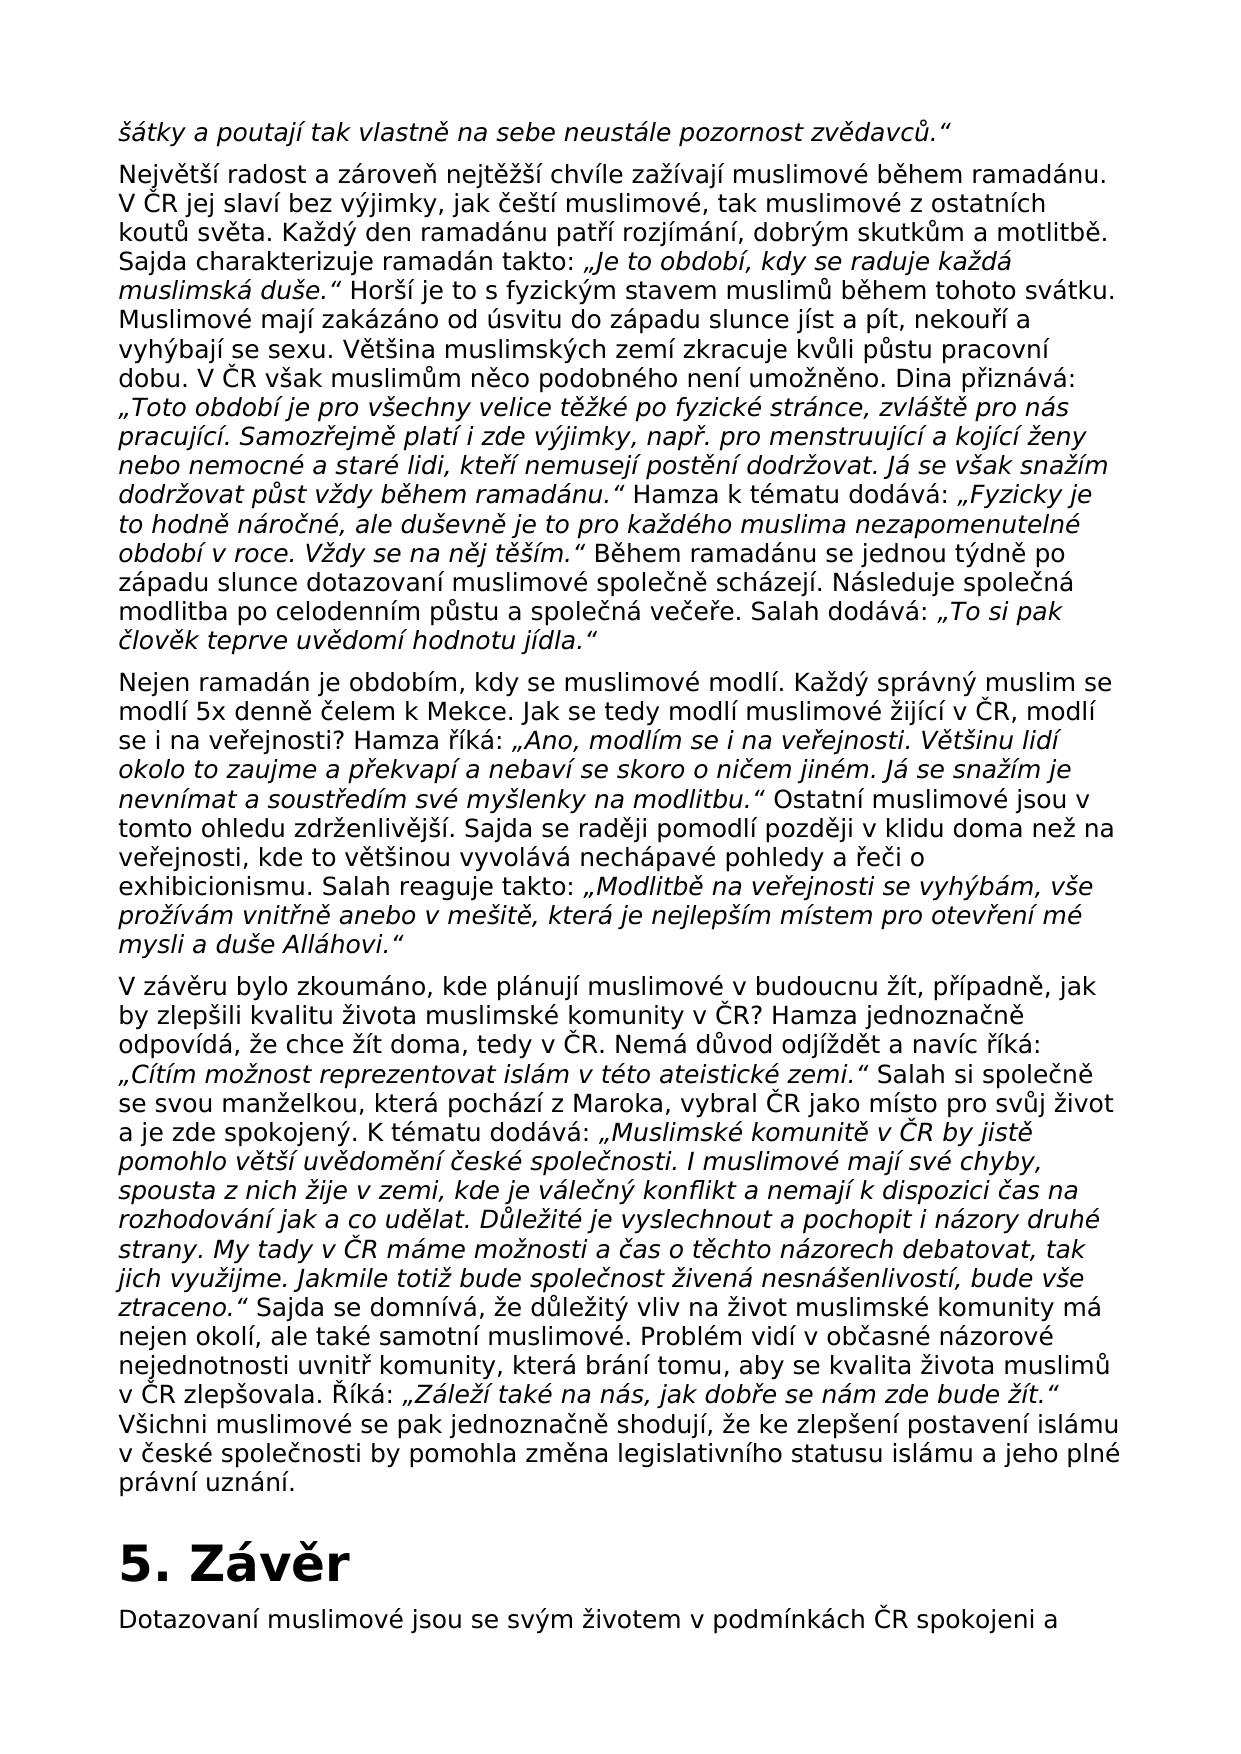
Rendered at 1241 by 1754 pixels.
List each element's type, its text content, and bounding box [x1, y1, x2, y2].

text Nejen ramadán je obdobím, kdy se muslimové modlí. Každý správný muslim se modlí 5x denně čelem k Mekce. Jak se tedy modlí muslimové žijící v ČR, modlí se i na veřejnosti? Hamza říká: „Ano, modlím se i na veřejnosti. Většinu lidí okolo to zaujme a překvapí a nebaví se skoro o ničem jiném. Já se snažím je nevnímat a soustředím své myšlenky na modlitbu.“ Ostatní muslimové jsou v tomto ohledu zdrženlivější. Sajda se raději pomodlí později v klidu doma než na veřejnosti, kde to většinou vyvolává nechápavé pohledy a řeči o exhibicionismu. Salah reaguje takto: „Modlitbě na veřejnosti se vyhýbám, vše prožívám vnitřně anebo v mešitě, která je nejlepším místem pro otevření mé mysli a duše Alláhovi.“ [118, 668, 1122, 960]
subtitle 5. Závěr [118, 1535, 1122, 1593]
text V závěru bylo zkoumáno, kde plánují muslimové v budoucnu žít, případně, jak by zlepšili kvalitu života muslimské komunity v ČR? Hamza jednoznačně odpovídá, že chce žít doma, tedy v ČR. Nemá důvod odjíždět a navíc říká: „Cítím možnost reprezentovat islám v této ateistické zemi.“ Salah si společně se svou manželkou, která pochází z Maroka, vybral ČR jako místo pro svůj život a je zde spokojený. K tématu dodává: „Muslimské komunitě v ČR by jistě pomohlo větší uvědomění české společnosti. I muslimové mají své chyby, spousta z nich žije v zemi, kde je válečný konflikt a nemají k dispozici čas na rozhodování jak a co udělat. Důležité je vyslechnout a pochopit i názory druhé strany. My tady v ČR máme možnosti a čas o těchto názorech debatovat, tak jich využijme. Jakmile totiž bude společnost živená nesnášenlivostí, bude vše ztraceno.“ Sajda se domnívá, že důležitý vliv na život muslimské komunity má nejen okolí, ale také samotní muslimové. Problém vidí v občasné názorové nejednotnosti uvnitř komunity, která brání tomu, aby se kvalita života muslimů v ČR zlepšovala. Říká: „Záleží také na nás, jak dobře se nám zde bude žít.“ Všichni muslimové se pak jednoznačně shodují, že ke zlepšení postavení islámu v české společnosti by pomohla změna legislativního statusu islámu a jeho plné právní uznání. [118, 972, 1122, 1497]
text Největší radost a zároveň nejtěžší chvíle zažívají muslimové během ramadánu. V ČR jej slaví bez výjimky, jak čeští muslimové, tak muslimové z ostatních koutů světa. Každý den ramadánu patří rozjímání, dobrým skutkům a motlitbě. Sajda charakterizuje ramadán takto: „Je to období, kdy se raduje každá muslimská duše.“ Horší je to s fyzickým stavem muslimů během tohoto svátku. Muslimové mají zakázáno od úsvitu do západu slunce jíst a pít, nekouří a vyhýbají se sexu. Většina muslimských zemí zkracuje kvůli půstu pracovní dobu. V ČR však muslimům něco podobného není umožněno. Dina přiznává: „Toto období je pro všechny velice těžké po fyzické stránce, zvláště pro nás pracující. Samozřejmě platí i zde výjimky, např. pro menstruující a kojící ženy nebo nemocné a staré lidi, kteří nemusejí postění dodržovat. Já se však snažím dodržovat půst vždy během ramadánu.“ Hamza k tématu dodává: „Fyzicky je to hodně náročné, ale duševně je to pro každého muslima nezapomenutelné období v roce. Vždy se na něj těším.“ Během ramadánu se jednou týdně po západu slunce dotazovaní muslimové společně scházejí. Následuje společná modlitba po celodenním půstu a společná večeře. Salah dodává: „To si pak člověk teprve uvědomí hodnotu jídla.“ [118, 160, 1122, 656]
text šátky a poutají tak vlastně na sebe neustále pozornost zvědavců.“ [118, 118, 1122, 147]
text Dotazovaní muslimové jsou se svým životem v podmínkách ČR spokojeni a [118, 1606, 1122, 1635]
